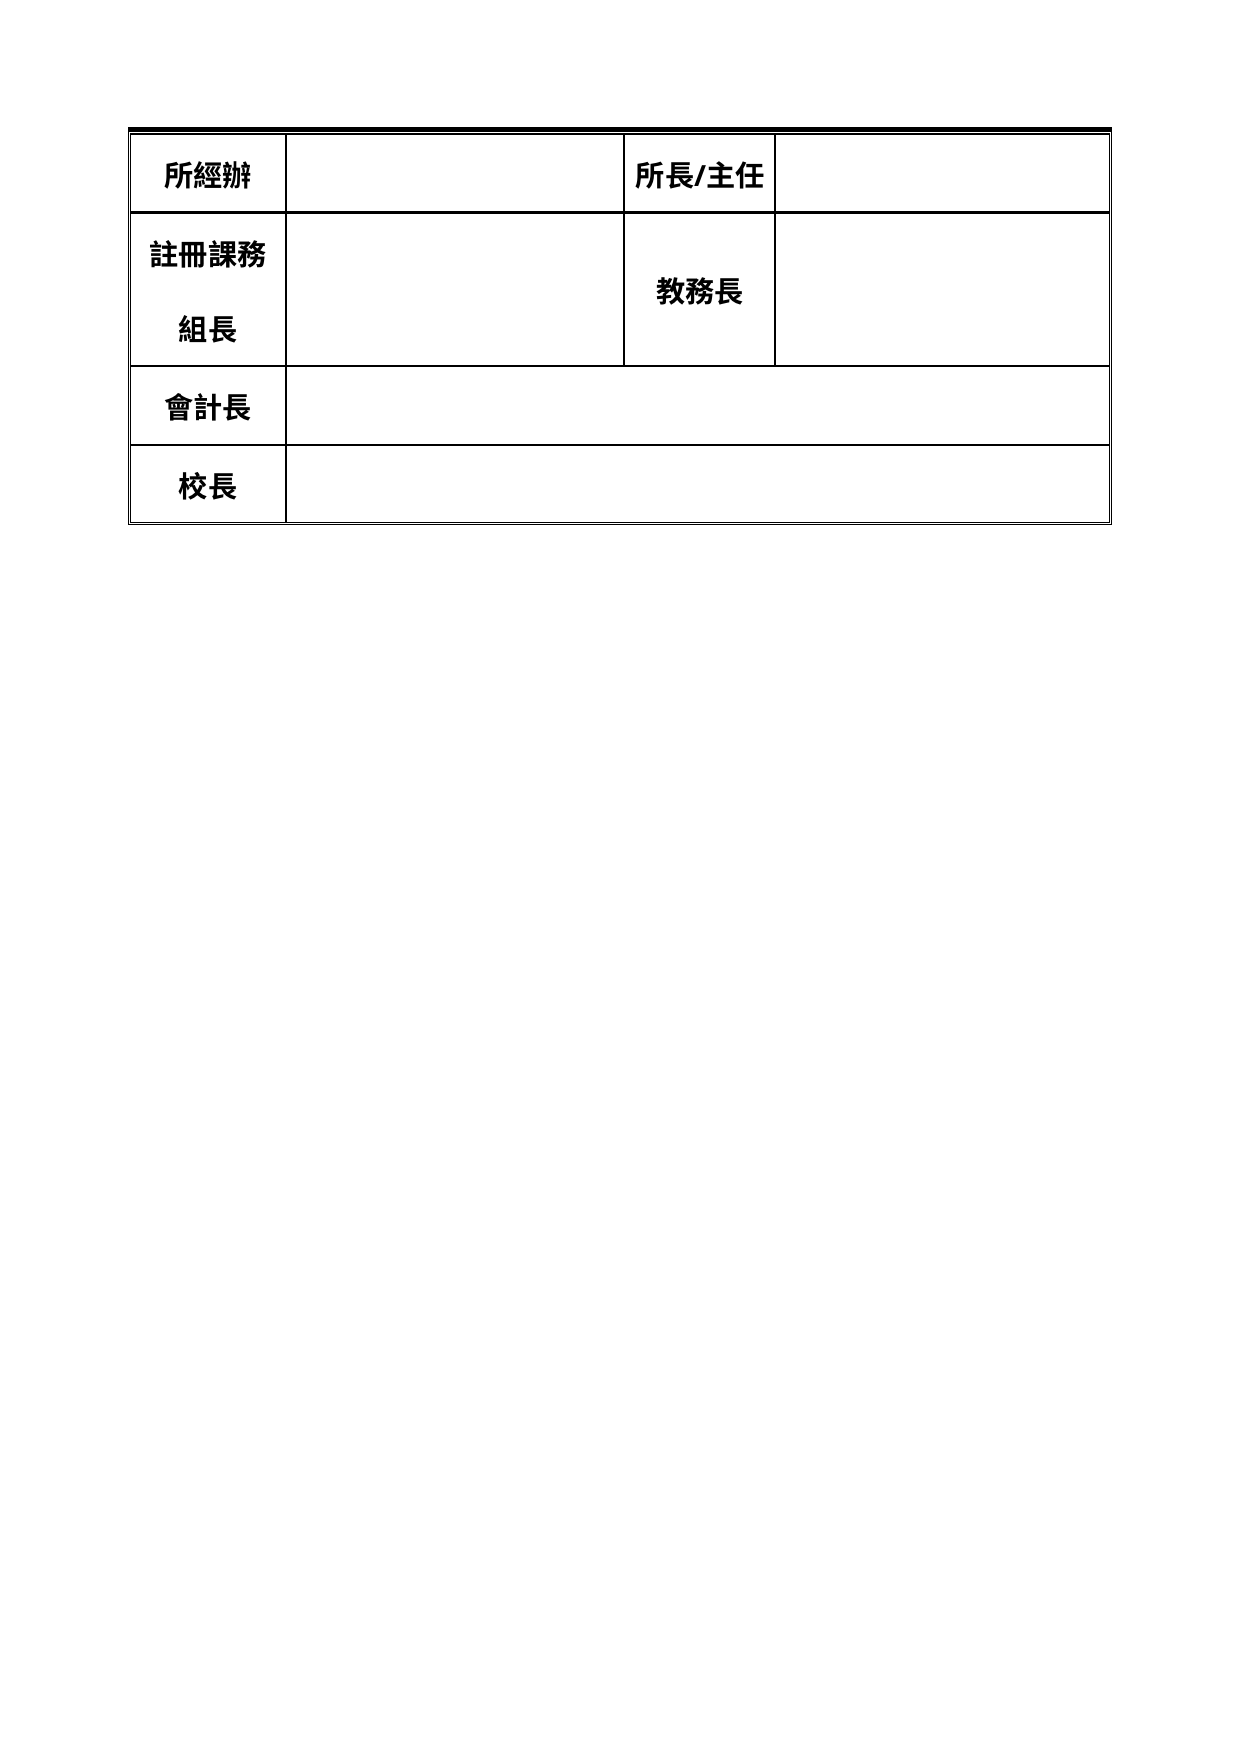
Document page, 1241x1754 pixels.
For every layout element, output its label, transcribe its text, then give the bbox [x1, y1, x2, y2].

table_cell 註冊課務 組長 [131, 214, 285, 365]
table_cell [287, 214, 623, 365]
table_cell 所長/主任 [625, 135, 774, 211]
table_cell 所經辦 [131, 135, 285, 211]
table_cell [287, 135, 623, 211]
table_cell 教務長 [625, 214, 774, 365]
table_cell 會計長 [131, 367, 285, 444]
table_cell [776, 135, 1109, 211]
table_cell 校長 [131, 446, 285, 522]
table_cell [287, 446, 1109, 522]
table_cell [776, 214, 1109, 365]
table_cell [287, 367, 1109, 444]
